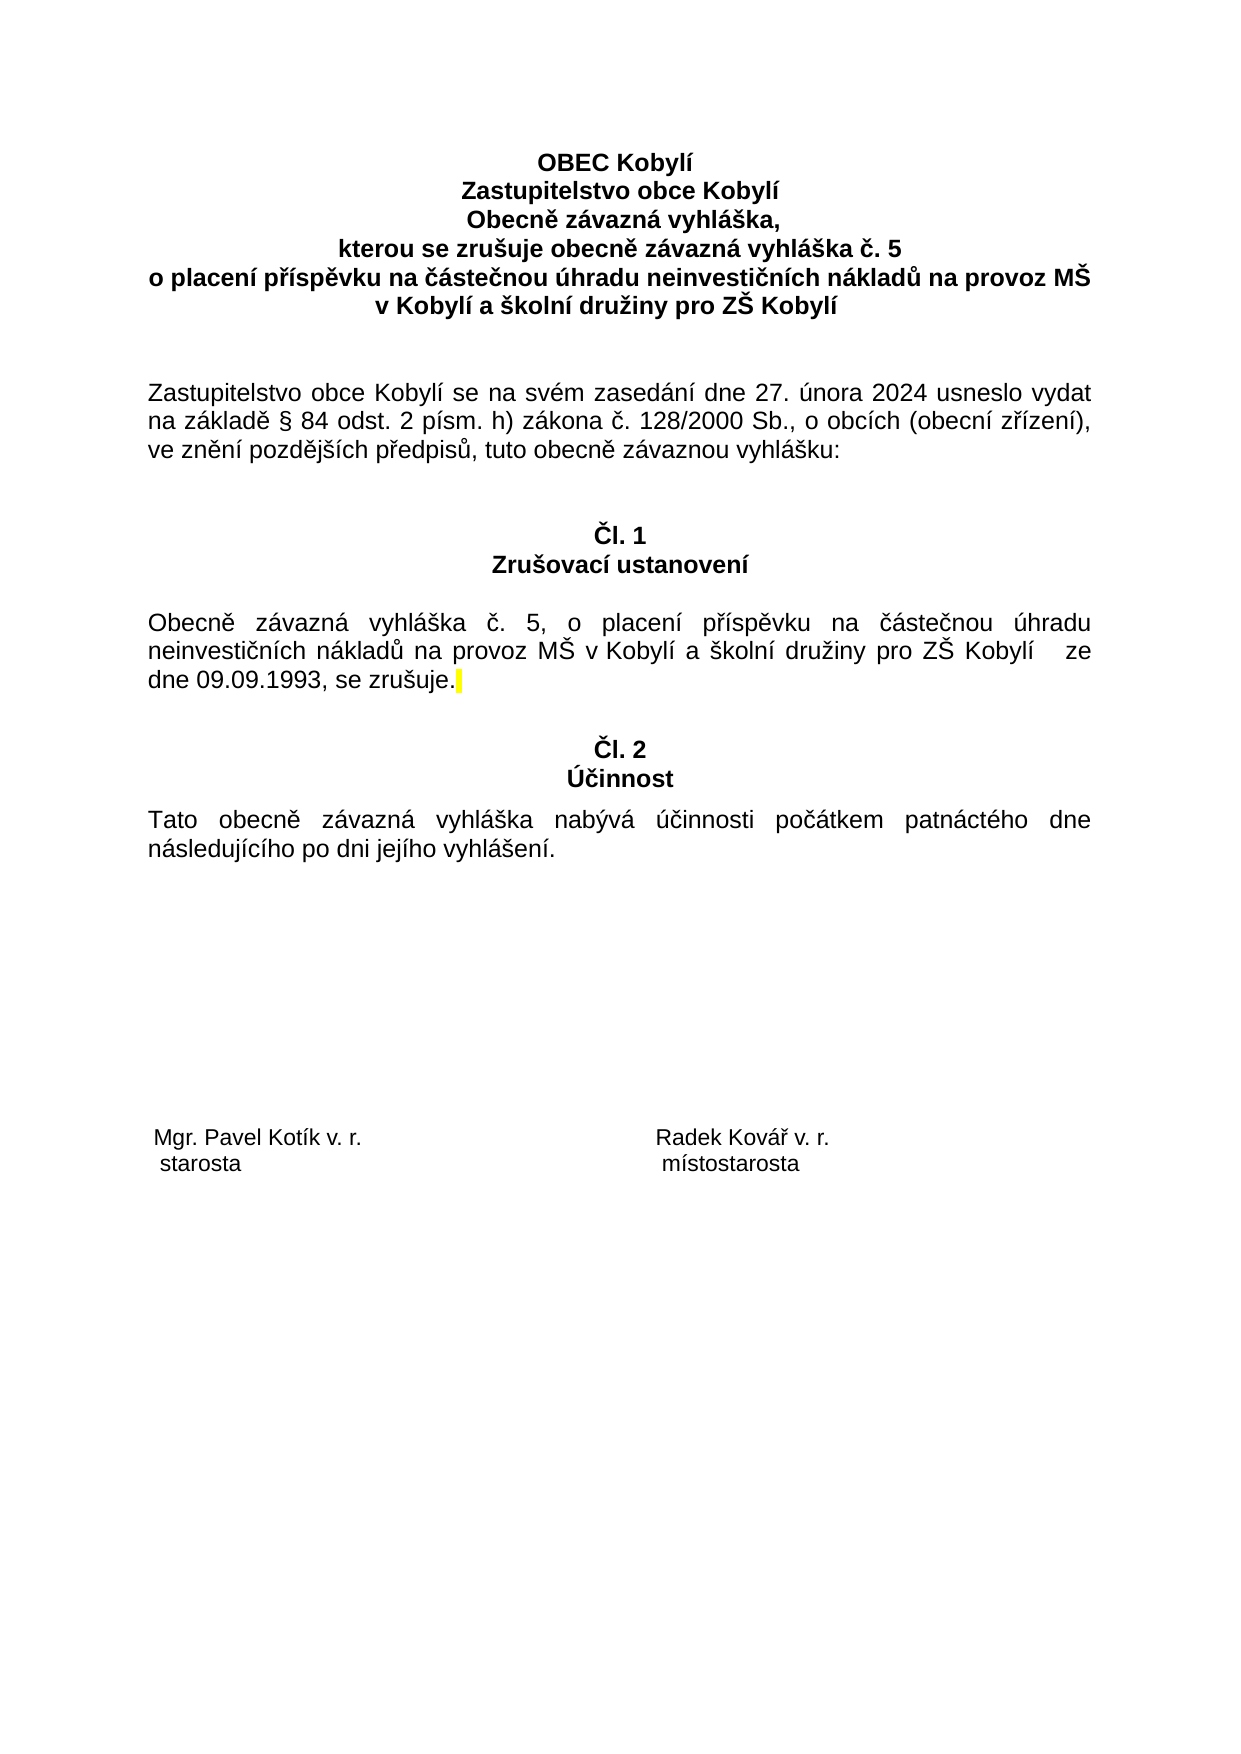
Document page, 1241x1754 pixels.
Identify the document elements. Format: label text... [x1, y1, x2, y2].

text o placení příspěvku na částečnou úhradu neinvestičních nákladů na provoz MŠ v Kobylí a školní družiny pro ZŠ Kobylí [148, 263, 1093, 320]
text Obecně závazná vyhláška č. 5, o placení příspěvku na částečnou úhradu neinvestičních nákladů na provoz MŠ v Kobylí a školní družiny pro ZŠ Kobylí ze dne 09.09.1993, se zrušuje. [148, 608, 1093, 694]
table_header Mgr. Pavel Kotík v. r. starosta [148, 1064, 650, 1182]
text Zastupitelstvo obce Kobylí [148, 176, 1093, 205]
text Obecně závazná vyhláška, [148, 205, 1093, 234]
text kterou se zrušuje obecně závazná vyhláška č. 5 [148, 234, 1093, 263]
text Zastupitelstvo obce Kobylí se na svém zasedání dne 27. února 2024 usneslo vydat na základě § 84 odst. 2 písm. h) zákona č. 128/2000 Sb., o obcích (obecní zřízení), ve znění pozdějších předpisů, tuto obecně závaznou vyhlášku: [148, 378, 1093, 464]
text OBEC Kobylí [443, 148, 1093, 176]
table_header Radek Kovář v. r. místostarosta [650, 1064, 1152, 1182]
subtitle Čl. 1 [148, 521, 1093, 550]
text Účinnost [148, 764, 1093, 793]
text Tato obecně závazná vyhláška nabývá účinnosti počátkem patnáctého dne následujícího po dni jejího vyhlášení. [148, 805, 1093, 863]
text Čl. 2 [148, 735, 1093, 764]
text Zrušovací ustanovení [148, 550, 1093, 579]
